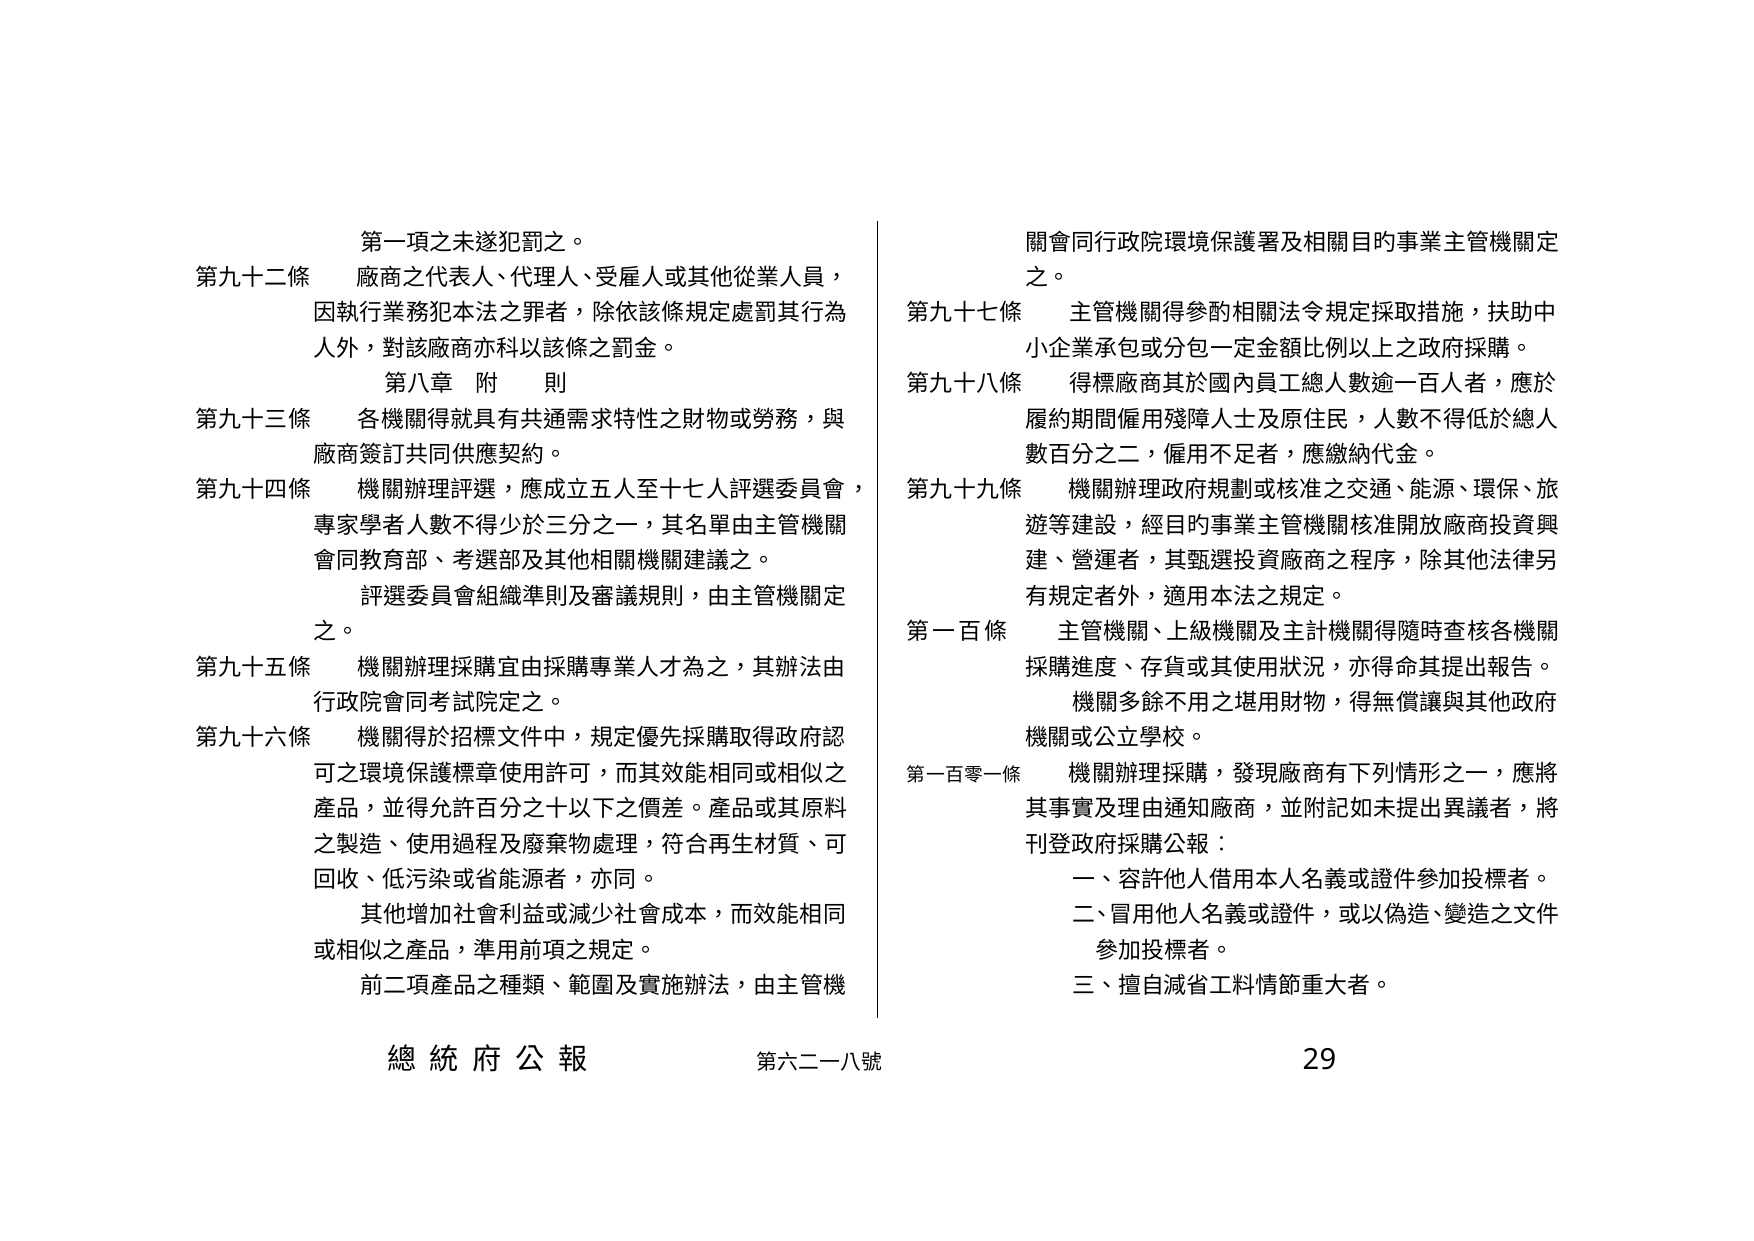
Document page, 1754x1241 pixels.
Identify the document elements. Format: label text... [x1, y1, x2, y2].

text 第九十五條 機關辦理採購宜由採購專業人才為之，其辦法由行政院會同考試院定之。 [195, 647, 847, 717]
text 一、容許他人借用本人名義或證件參加投標者。 [1072, 859, 1559, 894]
text 其他增加社會利益或減少社會成本，而效能相同或相似之產品，準用前項之規定。 [313, 894, 847, 965]
text 第九十四條 機關辦理評選，應成立五人至十七人評選委員會，專家學者人數不得少於三分之一，其名單由主管機關會同教育部、考選部及其他相關機關建議之。 [195, 469, 847, 576]
text 前二項產品之種類、範圍及實施辦法，由主管機 [313, 965, 847, 1001]
text 第八章 附 則 [195, 363, 847, 399]
text 第九十八條 得標廠商其於國內員工總人數逾一百人者，應於履約期間僱用殘障人士及原住民，人數不得低於總人數百分之二，僱用不足者，應繳納代金。 [907, 363, 1559, 469]
text 第九十九條 機關辦理政府規劃或核准之交通、能源、環保、旅遊等建設，經目旳事業主管機關核准開放廠商投資興建、營運者，其甄選投資廠商之程序，除其他法律另有規定者外，適用本法之規定。 [907, 469, 1559, 611]
text 第九十三條 各機關得就具有共通需求特性之財物或勞務，與廠商簽訂共同供應契約。 [195, 399, 847, 469]
text 二、冒用他人名義或證件，或以偽造、變造之文件參加投標者。 [1072, 894, 1559, 965]
text 第一百零一條 機關辦理採購，發現廠商有下列情形之一，應將其事實及理由通知廠商，並附記如未提出異議者，將刊登政府採購公報︰ [907, 753, 1559, 859]
text 第九十六條 機關得於招標文件中，規定優先採購取得政府認可之環境保護標章使用許可，而其效能相同或相似之產品，並得允許百分之十以下之價差。產品或其原料之製造、使用過程及廢棄物處理，符合再生材質、可回收、低污染或省能源者，亦同。 [195, 717, 847, 894]
text 關會同行政院環境保護署及相關目旳事業主管機關定之。 [1025, 222, 1559, 292]
text 第一項之未遂犯罰之。 [313, 222, 847, 257]
text 三、擅自減省工料情節重大者。 [1072, 965, 1559, 1001]
text 第九十七條 主管機關得參酌相關法令規定採取措施，扶助中小企業承包或分包一定金額比例以上之政府採購。 [907, 292, 1559, 363]
text 評選委員會組織準則及審議規則，由主管機關定之。 [313, 576, 847, 647]
text 第九十二條 廠商之代表人、代理人、受雇人或其他從業人員，因執行業務犯本法之罪者，除依該條規定處罰其行為人外，對該廠商亦科以該條之罰金。 [195, 257, 847, 363]
text 第一百條 主管機關、上級機關及主計機關得隨時查核各機關採購進度、存貨或其使用狀況，亦得命其提出報告。 [907, 611, 1559, 682]
text 機關多餘不用之堪用財物，得無償讓與其他政府機關或公立學校。 [1025, 682, 1559, 753]
